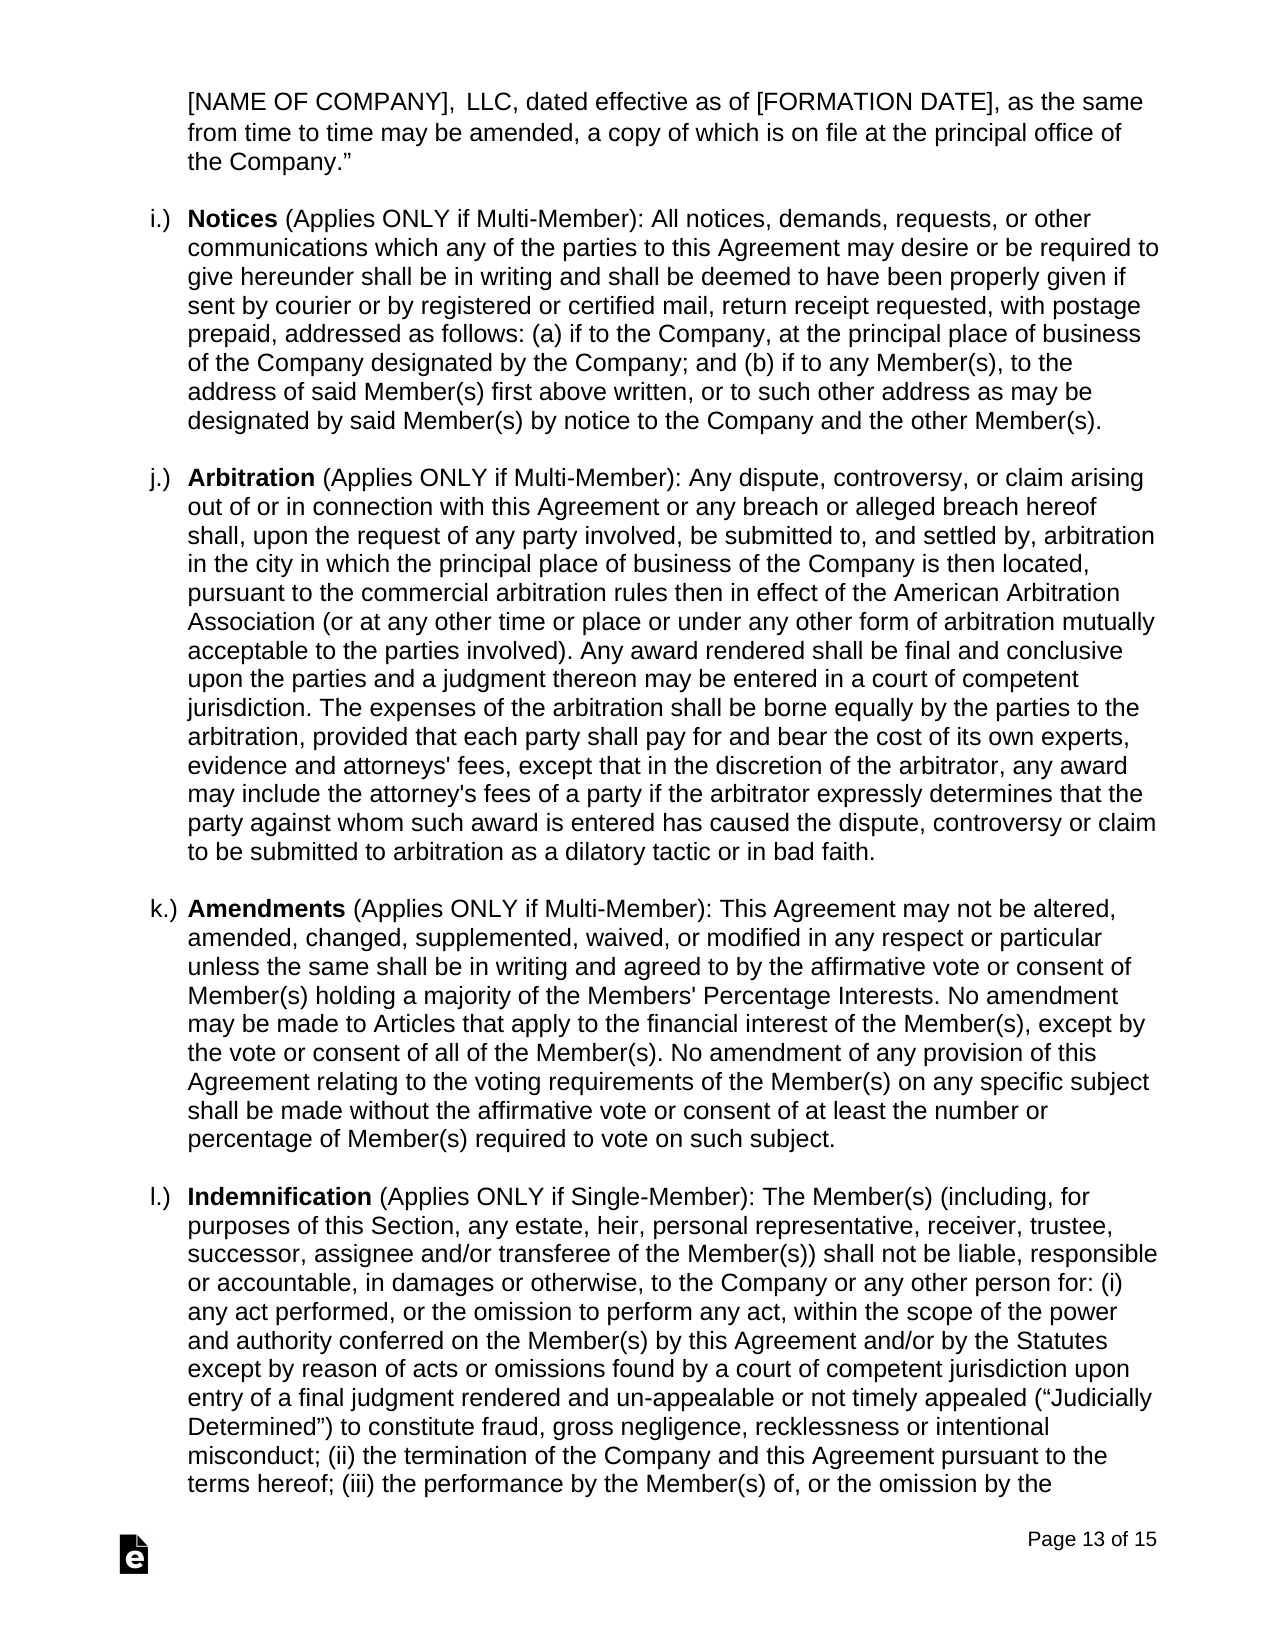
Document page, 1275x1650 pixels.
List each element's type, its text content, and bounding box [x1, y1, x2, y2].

list Indemnification (Applies ONLY if Single-Member): The Member(s) (including, for purposes of this Section, any estate, heir, personal representative, receiver, trustee, successor, assignee and/or transferee of the Member(s)) shall not be liable, responsible or accountable, in damages or otherwise, to the Company or any other person for: (i) any act performed, or the omission to perform any act, within the scope of the power and authority conferred on the Member(s) by this Agreement and/or by the Statutes except by reason of acts or omissions found by a court of competent jurisdiction upon entry of a final judgment rendered and un-appealable or not timely appealed (“Judicially Determined”) to constitute fraud, gross negligence, recklessness or intentional misconduct; (ii) the termination of the Company and this Agreement pursuant to the terms hereof; (iii) the performance by the Member(s) of, or the omission by the [150, 1182, 1162, 1498]
list Arbitration (Applies ONLY if Multi-Member): Any dispute, controversy, or claim arising out of or in connection with this Agreement or any breach or alleged breach hereof shall, upon the request of any party involved, be submitted to, and settled by, arbitration in the city in which the principal place of business of the Company is then located, pursuant to the commercial arbitration rules then in effect of the American Arbitration Association (or at any other time or place or under any other form of arbitration mutually acceptable to the parties involved). Any award rendered shall be final and conclusive upon the parties and a judgment thereon may be entered in a court of competent jurisdiction. The expenses of the arbitration shall be borne equally by the parties to the arbitration, provided that each party shall pay for and bear the cost of its own experts, evidence and attorneys' fees, except that in the discretion of the arbitrator, any award may include the attorney's fees of a party if the arbitrator expressly determines that the party against whom such award is entered has caused the dispute, controversy or claim to be submitted to arbitration as a dilatory tactic or in bad faith. [150, 463, 1162, 866]
list [NAME OF COMPANY], LLC, dated effective as of [FORMATION DATE], as the same from time to time may be amended, a copy of which is on file at the principal office of the Company.” [187, 75, 1162, 176]
list Amendments (Applies ONLY if Multi-Member): This Agreement may not be altered, amended, changed, supplemented, waived, or modified in any respect or particular unless the same shall be in writing and agreed to by the affirmative vote or consent of Member(s) holding a majority of the Members' Percentage Interests. No amendment may be made to Articles that apply to the financial interest of the Member(s), except by the vote or consent of all of the Member(s). No amendment of any provision of this Agreement relating to the voting requirements of the Member(s) on any specific subject shall be made without the affirmative vote or consent of at least the number or percentage of Member(s) required to vote on such subject. [150, 894, 1162, 1153]
list Notices (Applies ONLY if Multi-Member): All notices, demands, requests, or other communications which any of the parties to this Agreement may desire or be required to give hereunder shall be in writing and shall be deemed to have been properly given if sent by courier or by registered or certified mail, return receipt requested, with postage prepaid, addressed as follows: (a) if to the Company, at the principal place of business of the Company designated by the Company; and (b) if to any Member(s), to the address of said Member(s) first above written, or to such other address as may be designated by said Member(s) by notice to the Company and the other Member(s). [150, 204, 1162, 434]
